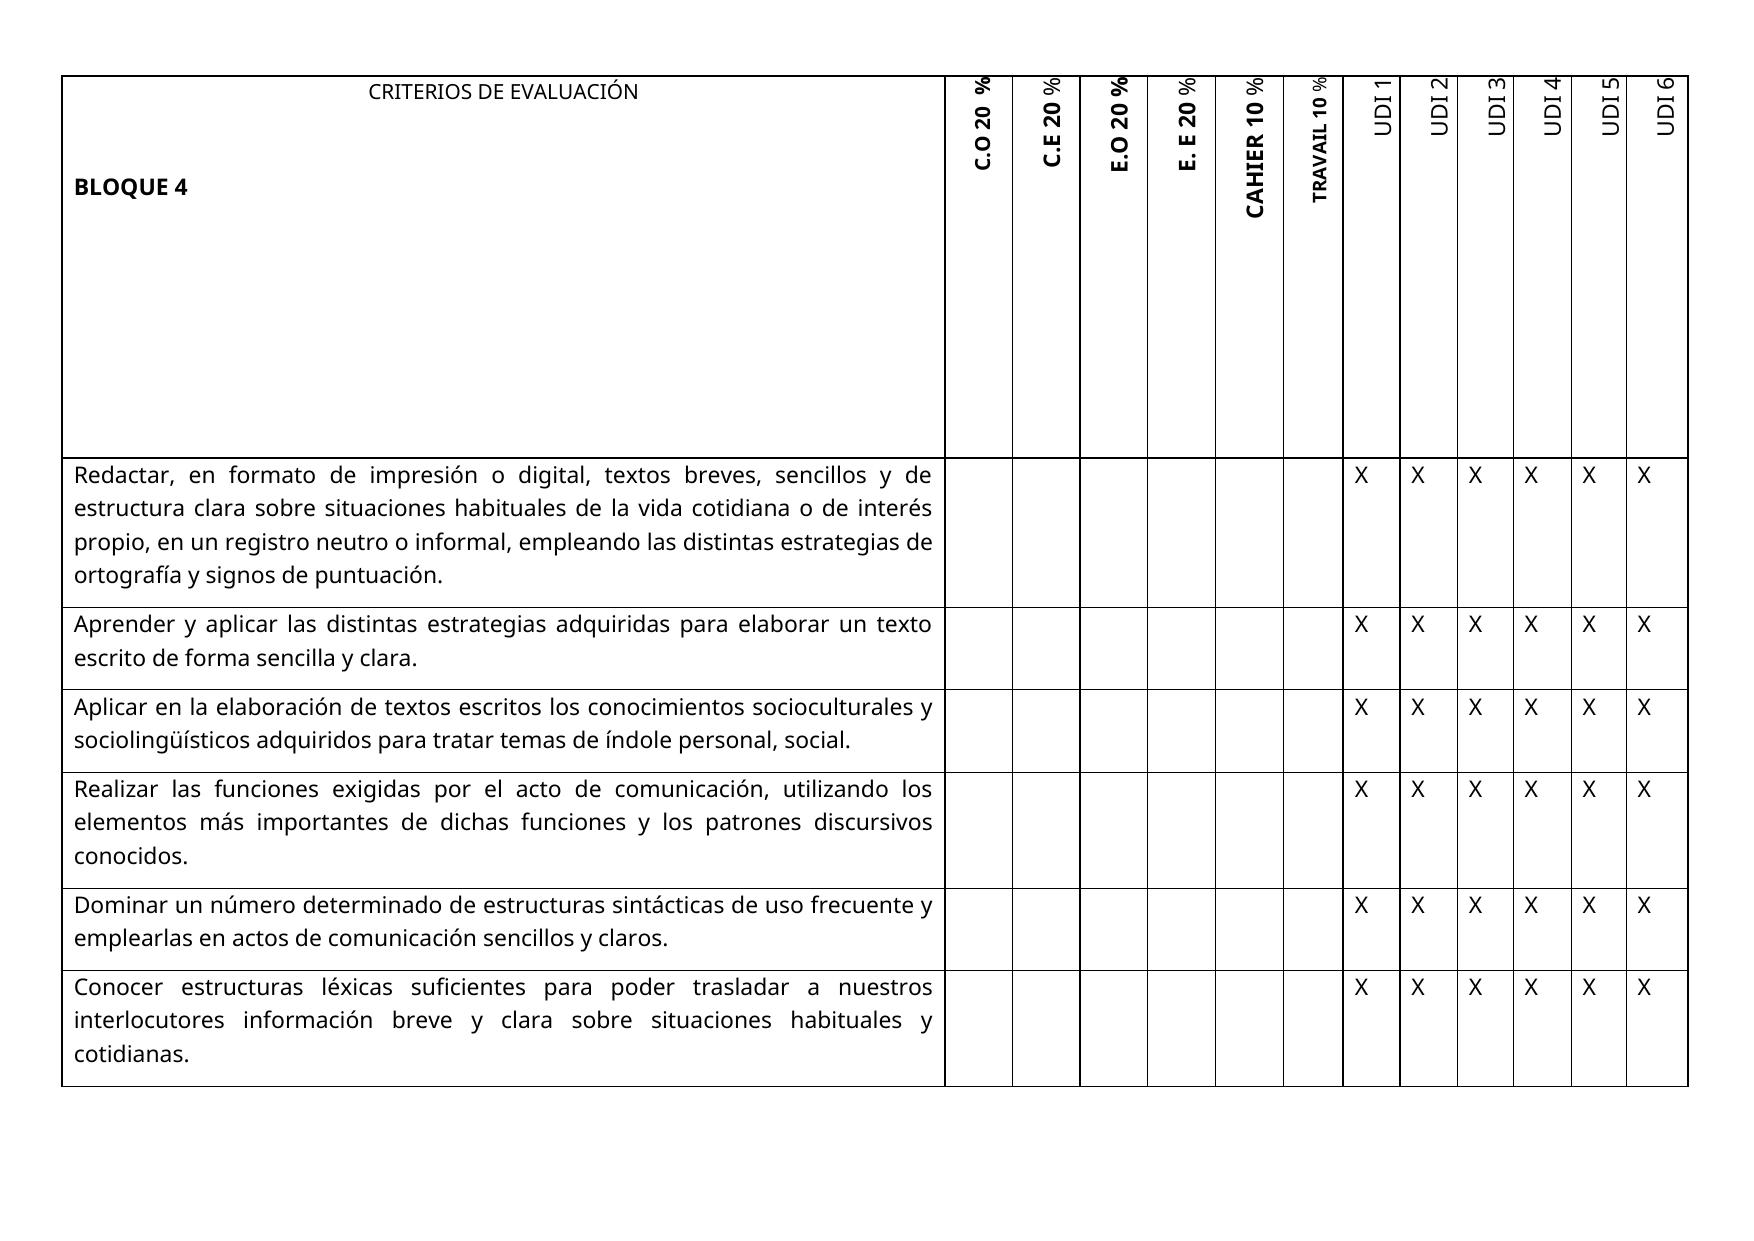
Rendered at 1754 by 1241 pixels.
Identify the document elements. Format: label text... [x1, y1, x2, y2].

table_cell [1081, 773, 1147, 888]
table_cell X [1344, 690, 1399, 772]
table_cell CAHIER 10 % [1216, 77, 1283, 457]
table_cell Dominar un número determinado de estructuras sintácticas de uso frecuente y emplearlas en actos de comunicación sencillos y claros. [63, 889, 944, 970]
table_cell X [1572, 608, 1626, 689]
table_cell UDI 2 [1401, 77, 1457, 457]
table_cell X [1344, 971, 1399, 1086]
table_cell [1148, 690, 1215, 772]
table_cell [1216, 773, 1283, 888]
table_cell C.E 20 % [1013, 77, 1079, 457]
table_cell X [1514, 971, 1571, 1086]
table_cell X [1572, 459, 1626, 607]
table_cell [946, 608, 1012, 689]
table_cell X [1514, 608, 1571, 689]
table_cell X [1458, 690, 1513, 772]
table_cell [1081, 690, 1147, 772]
table_cell X [1514, 773, 1571, 888]
table_cell X [1514, 459, 1571, 607]
table_cell [1284, 971, 1342, 1086]
table_cell [946, 889, 1012, 970]
table_cell X [1572, 971, 1626, 1086]
table_cell [1284, 889, 1342, 970]
table_cell X [1344, 608, 1399, 689]
table_cell [1013, 971, 1079, 1086]
table_cell [946, 773, 1012, 888]
table_cell [1148, 459, 1215, 607]
table_cell X [1627, 773, 1687, 888]
table_cell X [1458, 459, 1513, 607]
table_cell [1216, 690, 1283, 772]
table_cell X [1401, 690, 1457, 772]
table_cell [1284, 690, 1342, 772]
table_cell X [1458, 773, 1513, 888]
table_cell [1216, 971, 1283, 1086]
table_cell [1013, 889, 1079, 970]
table_cell [1216, 608, 1283, 689]
table_cell X [1627, 690, 1687, 772]
table_cell X [1344, 773, 1399, 888]
table_cell UDI 6 [1627, 77, 1687, 457]
table_cell [1148, 773, 1215, 888]
table_cell [946, 690, 1012, 772]
table_cell X [1401, 608, 1457, 689]
table_cell [1284, 773, 1342, 888]
table_cell X [1572, 690, 1626, 772]
table_cell [1013, 773, 1079, 888]
table_cell X [1401, 773, 1457, 888]
table_cell [1013, 459, 1079, 607]
table_cell X [1458, 608, 1513, 689]
table_cell [946, 459, 1012, 607]
table_cell UDI 1 [1344, 77, 1399, 457]
table_cell [1284, 608, 1342, 689]
table_cell Conocer estructuras léxicas suficientes para poder trasladar a nuestros interlocutores información breve y clara sobre situaciones habituales y cotidianas. [63, 971, 944, 1086]
table_cell Redactar, en formato de impresión o digital, textos breves, sencillos y de estructura clara sobre situaciones habituales de la vida cotidiana o de interés propio, en un registro neutro o informal, empleando las distintas estrategias de ortografía y signos de puntuación. [63, 459, 944, 607]
table_cell UDI 3 [1458, 77, 1513, 457]
table_cell X [1514, 889, 1571, 970]
table_cell X [1627, 889, 1687, 970]
table_cell [1013, 608, 1079, 689]
table_cell [1148, 889, 1215, 970]
table_cell X [1514, 690, 1571, 772]
table_cell E.O 20 % [1081, 77, 1147, 457]
table_cell [1216, 889, 1283, 970]
table_cell [1081, 889, 1147, 970]
table_cell [1148, 608, 1215, 689]
table_cell Aprender y aplicar las distintas estrategias adquiridas para elaborar un texto escrito de forma sencilla y clara. [63, 608, 944, 689]
table_cell Aplicar en la elaboración de textos escritos los conocimientos socioculturales y sociolingüísticos adquiridos para tratar temas de índole personal, social. [63, 690, 944, 772]
table_cell [1013, 690, 1079, 772]
table_cell [1081, 459, 1147, 607]
table_cell X [1458, 889, 1513, 970]
table_cell X [1401, 889, 1457, 970]
table_cell X [1401, 459, 1457, 607]
table_cell X [1344, 459, 1399, 607]
table_cell X [1627, 459, 1687, 607]
table_cell [1284, 459, 1342, 607]
table_cell X [1572, 773, 1626, 888]
table_cell TRAVAIL 10 % [1284, 77, 1342, 457]
table_cell [1081, 971, 1147, 1086]
table_cell [1148, 971, 1215, 1086]
table_cell X [1627, 971, 1687, 1086]
table_cell C.O 20 % [946, 77, 1012, 457]
table_cell UDI 5 [1572, 77, 1626, 457]
table_cell X [1627, 608, 1687, 689]
table_cell Realizar las funciones exigidas por el acto de comunicación, utilizando los elementos más importantes de dichas funciones y los patrones discursivos conocidos. [63, 773, 944, 888]
table_cell CRITERIOS DE EVALUACIÓN BLOQUE 4 [63, 77, 944, 457]
table_cell X [1401, 971, 1457, 1086]
table_cell [1216, 459, 1283, 607]
table_cell E. E 20 % [1148, 77, 1215, 457]
table_cell X [1572, 889, 1626, 970]
table_cell X [1344, 889, 1399, 970]
table_cell X [1458, 971, 1513, 1086]
table_cell [946, 971, 1012, 1086]
table_cell [1081, 608, 1147, 689]
table_cell UDI 4 [1514, 77, 1571, 457]
